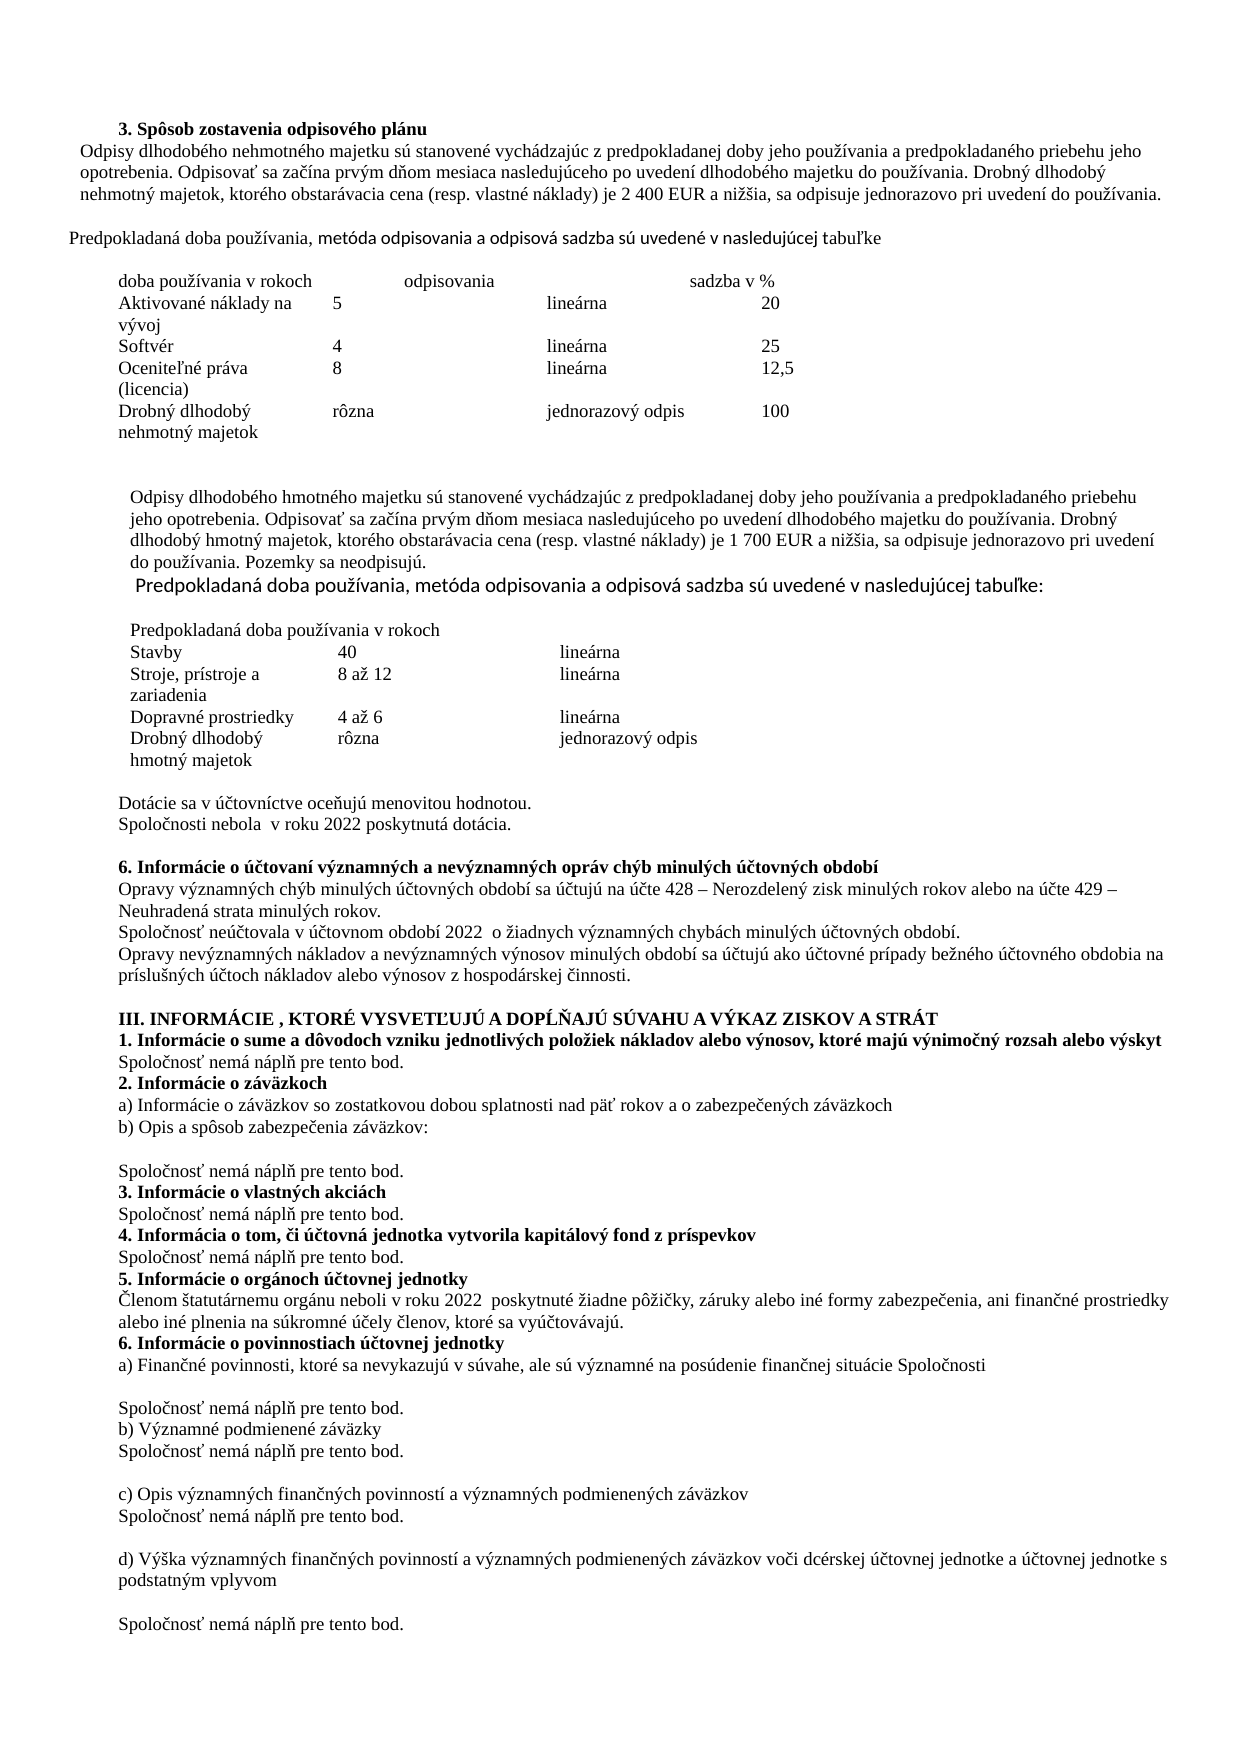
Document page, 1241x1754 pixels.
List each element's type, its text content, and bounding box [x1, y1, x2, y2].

text 5. Informácie o orgánoch účtovnej jednotky [118, 1267, 1182, 1289]
table_cell 12,5 [750, 357, 964, 400]
list d) Výška významných finančných povinností a významných podmienených záväzkov voči dcérskej účtovnej jednotke a účtovnej jednotke s podstatným vplyvom [118, 1548, 1182, 1591]
table_cell jednorazový odpis [548, 727, 1184, 770]
table_header Aktivované náklady na vývoj [107, 292, 321, 335]
text 3. Spôsob zostavenia odpisového plánu [118, 118, 1182, 140]
text 3. Informácie o vlastných akciách [118, 1181, 1182, 1203]
list a) Informácie o záväzkov so zostatkovou dobou splatnosti nad päť rokov a o zabezpečených záväzkoch [118, 1094, 1182, 1115]
table_cell 4 [321, 335, 535, 357]
table_cell lineárna [535, 335, 750, 357]
list b) Opis a spôsob zabezpečenia záväzkov: [118, 1116, 1182, 1138]
table_cell Drobný dlhodobý nehmotný majetok [107, 400, 321, 443]
text 1. Informácie o sume a dôvodoch vzniku jednotlivých položiek nákladov alebo výnosov, ktoré majú výnimočný rozsah alebo výskyt [118, 1029, 1182, 1051]
text Spoločnosť nemá náplň pre tento bod. [118, 1612, 1182, 1634]
table_header doba používania v rokoch [107, 270, 393, 292]
table_cell 8 [321, 357, 535, 400]
text 6. Informácie o povinnostiach účtovnej jednotky [118, 1332, 1182, 1354]
table_cell lineárna [535, 357, 750, 400]
table_cell lineárna [548, 663, 1184, 706]
table_header Odpisy dlhodobého hmotného majetku sú stanovené vychádzajúc z predpokladanej doby jeho používania a predpokladaného priebehu jeho opotrebenia. Odpisovať sa začína prvým dňom mesiaca nasledujúceho po uvedení dlhodobého majetku do používania. Drobný dlhodobý hmotný majetok, ktorého obstarávacia cena (resp. vlastné náklady) je 1 700 EUR a nižšia, sa odpisuje jednorazovo pri uvedení do používania. Pozemky sa neodpisujú. Predpokladaná doba používania, metóda odpisovania a odpisová sadzba sú uvedené v nasledujúcej tabuľke: [119, 486, 1184, 619]
text Spoločnosť nemá náplň pre tento bod. [118, 1397, 1182, 1418]
text Spoločnosť nemá náplň pre tento bod. [118, 1246, 1182, 1267]
text 2. Informácie o záväzkoch [118, 1072, 1182, 1094]
table_cell 40 [326, 641, 548, 662]
table_cell Drobný dlhodobý hmotný majetok [119, 727, 326, 770]
table_cell Softvér [107, 335, 321, 357]
text Spoločnosť nemá náplň pre tento bod. [118, 1203, 1182, 1224]
table_header odpisovania [393, 270, 678, 292]
table_cell Oceniteľné práva (licencia) [107, 357, 321, 400]
list b) Významné podmienené záväzky [118, 1418, 1182, 1440]
table_cell Stroje, prístroje a zariadenia [119, 663, 326, 706]
table_cell rôzna [326, 727, 548, 770]
table_cell lineárna [548, 706, 1184, 727]
text Spoločnosť nemá náplň pre tento bod. [118, 1504, 1182, 1526]
table_header lineárna [535, 292, 750, 335]
table_header sadzba v % [678, 270, 964, 292]
table_cell Predpokladaná doba používania v rokoch [119, 619, 1184, 641]
text III. INFORMÁCIE , KTORÉ VYSVETĽUJÚ A DOPĹŇAJÚ SÚVAHU A VÝKAZ ZISKOV A STRÁT [118, 1007, 1182, 1029]
table_cell lineárna [548, 641, 1184, 662]
text Členom štatutárnemu orgánu neboli v roku 2022 poskytnuté žiadne pôžičky, záruky alebo iné formy zabezpečenia, ani finančné prostriedky alebo iné plnenia na súkromné účely členov, ktoré sa vyúčtovávajú. [118, 1289, 1182, 1332]
text Spoločnosť nemá náplň pre tento bod. [118, 1440, 1182, 1461]
table_header 20 [750, 292, 964, 335]
list c) Opis významných finančných povinností a významných podmienených záväzkov [118, 1483, 1182, 1504]
text 6. Informácie o účtovaní významných a nevýznamných opráv chýb minulých účtovných období [118, 856, 1182, 878]
table_cell jednorazový odpis [535, 400, 750, 443]
table_header Ročná odpisová [1176, 140, 1184, 249]
text Dotácie sa v účtovníctve oceňujú menovitou hodnotou. [118, 792, 1182, 813]
text Opravy významných chýb minulých účtovných období sa účtujú na účte 428 – Nerozdelený zisk minulých rokov alebo na účte 429 – Neuhradená strata minulých rokov. [118, 878, 1182, 921]
text Spoločnosť nemá náplň pre tento bod. [118, 1159, 1182, 1181]
list a) Finančné povinnosti, ktoré sa nevykazujú v súvahe, ale sú významné na posúdenie finančnej situácie Spoločnosti [118, 1354, 1182, 1375]
table_cell rôzna [321, 400, 535, 443]
text Spoločnosť neúčtovala v účtovnom období 2022 o žiadnych významných chybách minulých účtovných období. [118, 921, 1182, 943]
text 4. Informácia o tom, či účtovná jednotka vytvorila kapitálový fond z príspevkov [118, 1224, 1182, 1246]
table_cell Stavby [119, 641, 326, 662]
table_cell Dopravné prostriedky [119, 706, 326, 727]
text Spoločnosť nemá náplň pre tento bod. [118, 1051, 1182, 1072]
text Spoločnosti nebola v roku 2022 poskytnutá dotácia. [118, 813, 1182, 835]
table_header Odpisy dlhodobého nehmotného majetku sú stanovené vychádzajúc z predpokladanej doby jeho používania a predpokladaného priebehu jeho opotrebenia. Odpisovať sa začína prvým dňom mesiaca nasledujúceho po uvedení dlhodobého majetku do používania. Drobný dlhodobý nehmotný majetok, ktorého obstarávacia cena (resp. vlastné náklady) je 2 400 EUR a nižšia, sa odpisuje jednorazovo pri uvedení do používania. Predpokladaná doba používania, metóda odpisovania a odpisová sadzba sú uvedené v nasledujúcej tabuľke [69, 140, 1176, 249]
table_cell 25 [750, 335, 964, 357]
table_header 5 [321, 292, 535, 335]
text Opravy nevýznamných nákladov a nevýznamných výnosov minulých období sa účtujú ako účtovné prípady bežného účtovného obdobia na príslušných účtoch nákladov alebo výnosov z hospodárskej činnosti. [118, 943, 1182, 986]
table_cell 8 až 12 [326, 663, 548, 706]
table_cell 4 až 6 [326, 706, 548, 727]
table_cell 100 [750, 400, 964, 443]
